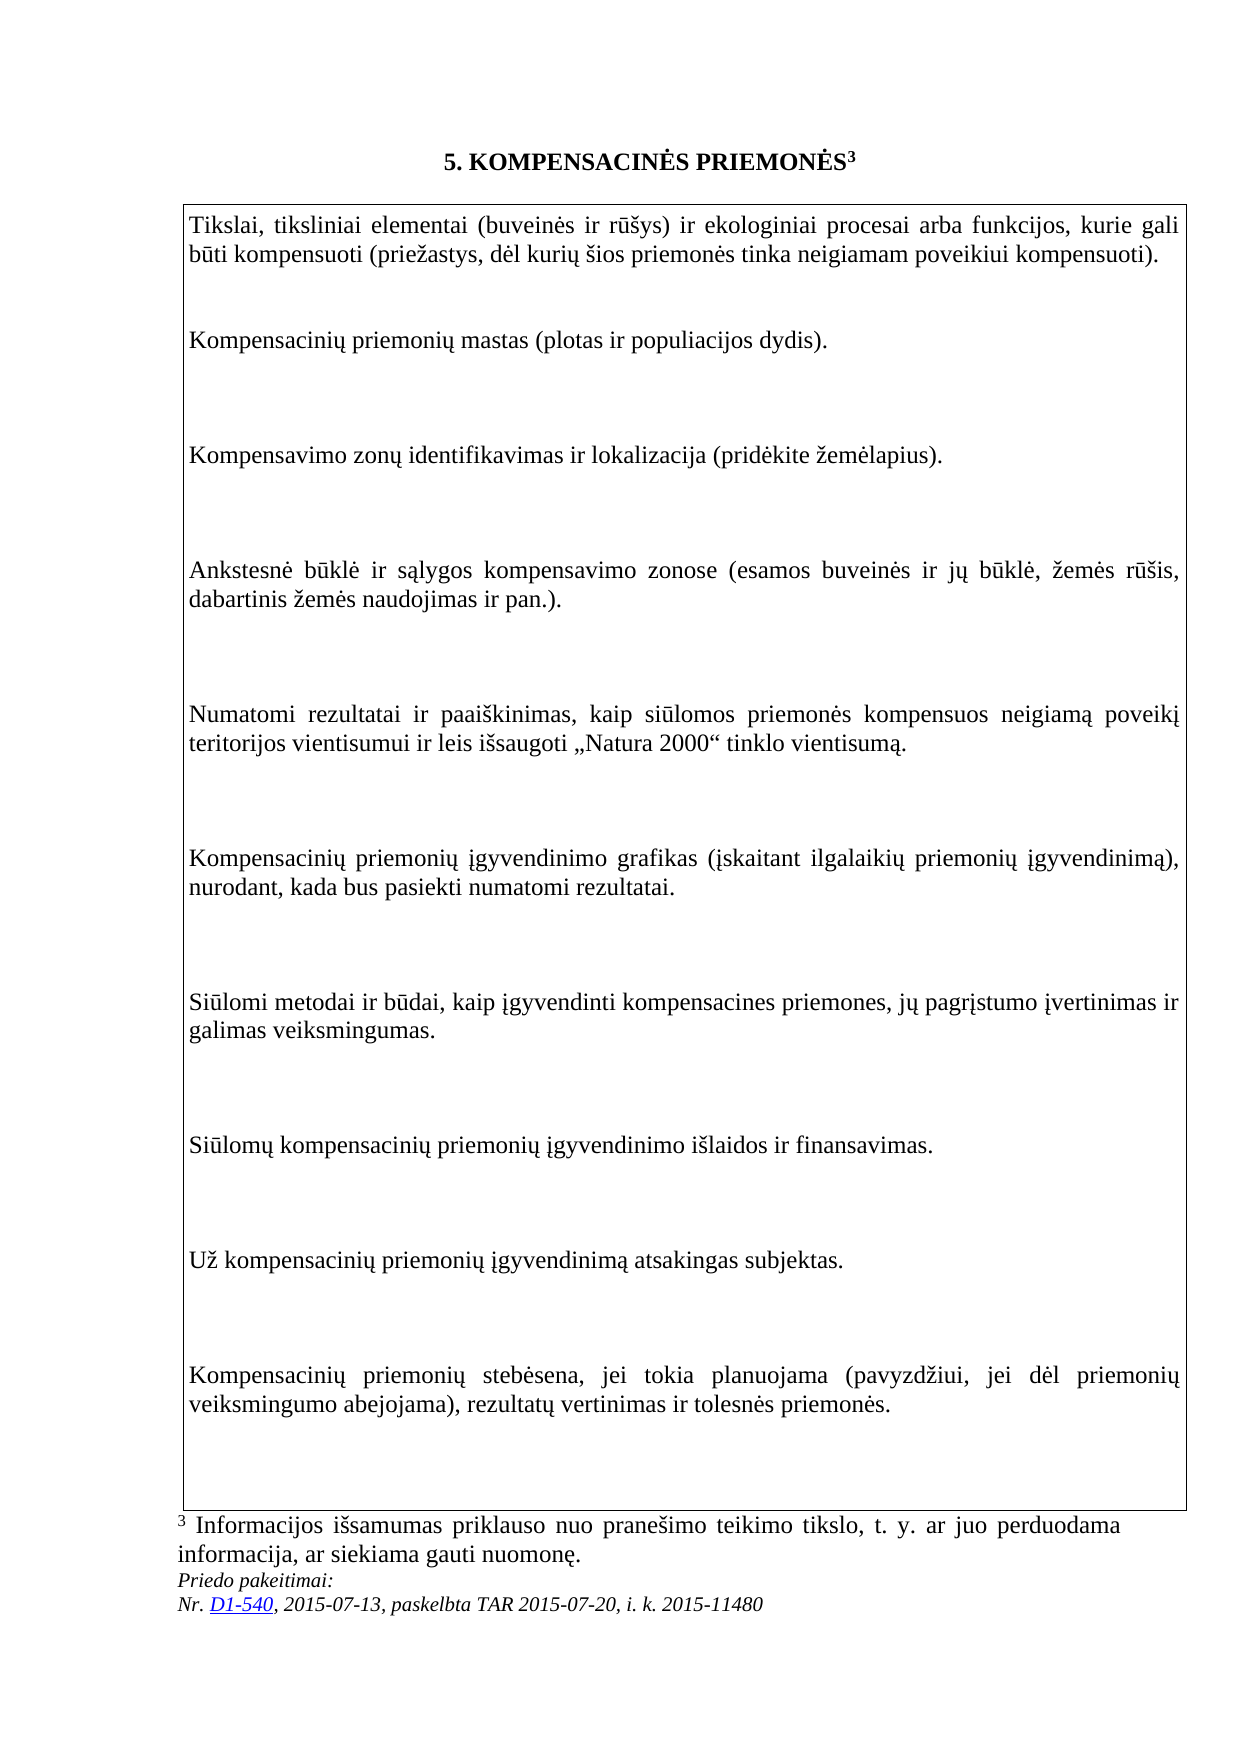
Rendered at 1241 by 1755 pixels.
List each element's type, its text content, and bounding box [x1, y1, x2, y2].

text 5. KOMPENSACINĖS PRIEMONĖS3 [177, 147, 1122, 176]
text Nr. D1-540, 2015-07-13, paskelbta TAR 2015-07-20, i. k. 2015-11480 [177, 1592, 1122, 1616]
text Priedo pakeitimai: [177, 1568, 1122, 1592]
text 3 Informacijos išsamumas priklauso nuo pranešimo teikimo tikslo, t. y. ar juo perduodama informacija, ar siekiama gauti nuomonę. [177, 1511, 1122, 1568]
table_header Tikslai, tiksliniai elementai (buveinės ir rūšys) ir ekologiniai procesai arba funkcijos, kurie gali būti kompensuoti (priežastys, dėl kurių šios priemonės tinka neigiamam poveikiui kompensuoti). Kompensacinių priemonių mastas (plotas ir populiacijos dydis). Kompensavimo zonų identifikavimas ir lokalizacija (pridėkite žemėlapius). Ankstesnė būklė ir sąlygos kompensavimo zonose (esamos buveinės ir jų būklė, žemės rūšis, dabartinis žemės naudojimas ir pan.). Numatomi rezultatai ir paaiškinimas, kaip siūlomos priemonės kompensuos neigiamą poveikį teritorijos vientisumui ir leis išsaugoti „Natura 2000“ tinklo vientisumą. Kompensacinių priemonių įgyvendinimo grafikas (įskaitant ilgalaikių priemonių įgyvendinimą), nurodant, kada bus pasiekti numatomi rezultatai. Siūlomi metodai ir būdai, kaip įgyvendinti kompensacines priemones, jų pagrįstumo įvertinimas ir galimas veiksmingumas. Siūlomų kompensacinių priemonių įgyvendinimo išlaidos ir finansavimas. Už kompensacinių priemonių įgyvendinimą atsakingas subjektas. Kompensacinių priemonių stebėsena, jei tokia planuojama (pavyzdžiui, jei dėl priemonių veiksmingumo abejojama), rezultatų vertinimas ir tolesnės priemonės. [184, 205, 1186, 1510]
